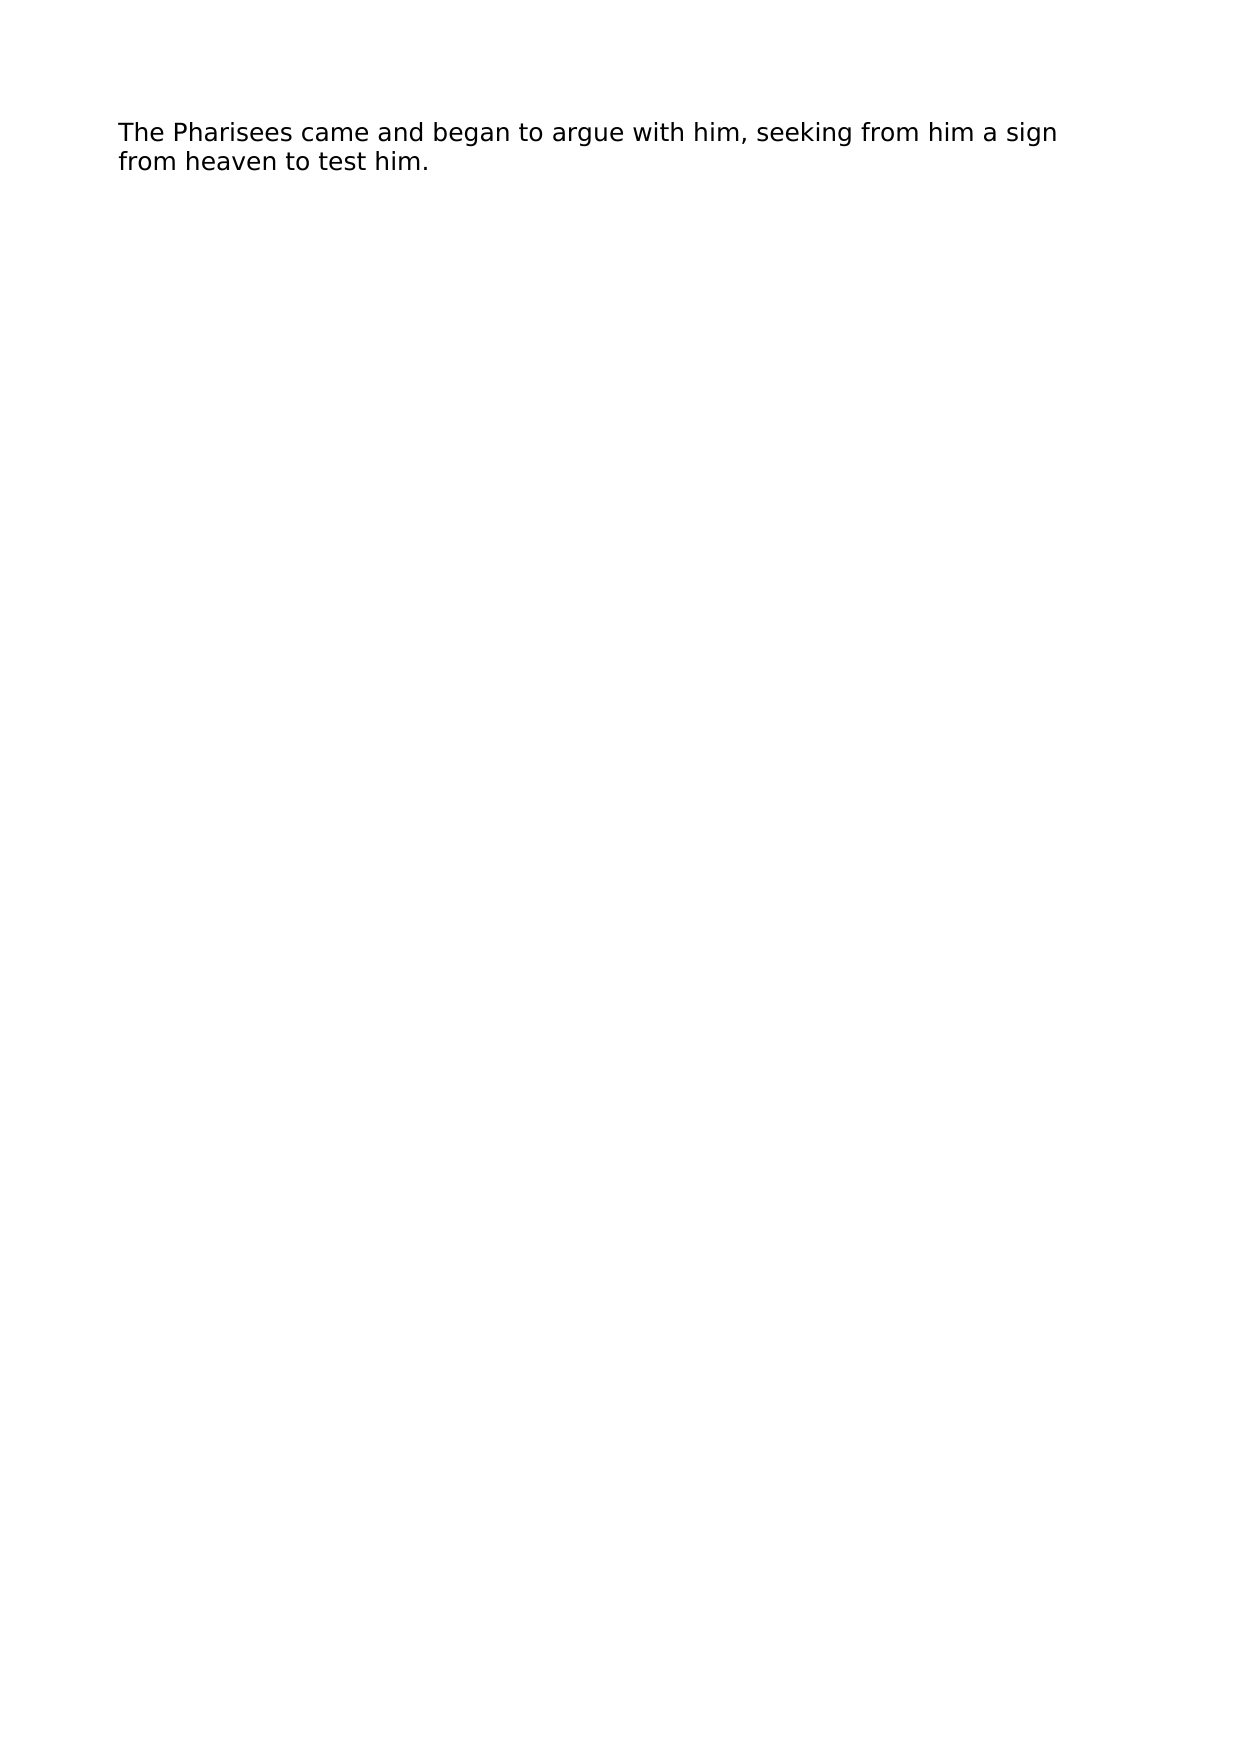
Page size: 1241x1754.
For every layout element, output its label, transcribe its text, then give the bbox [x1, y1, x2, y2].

text The Pharisees came and began to argue with him, seeking from him a sign from heaven to test him. [118, 118, 1122, 176]
